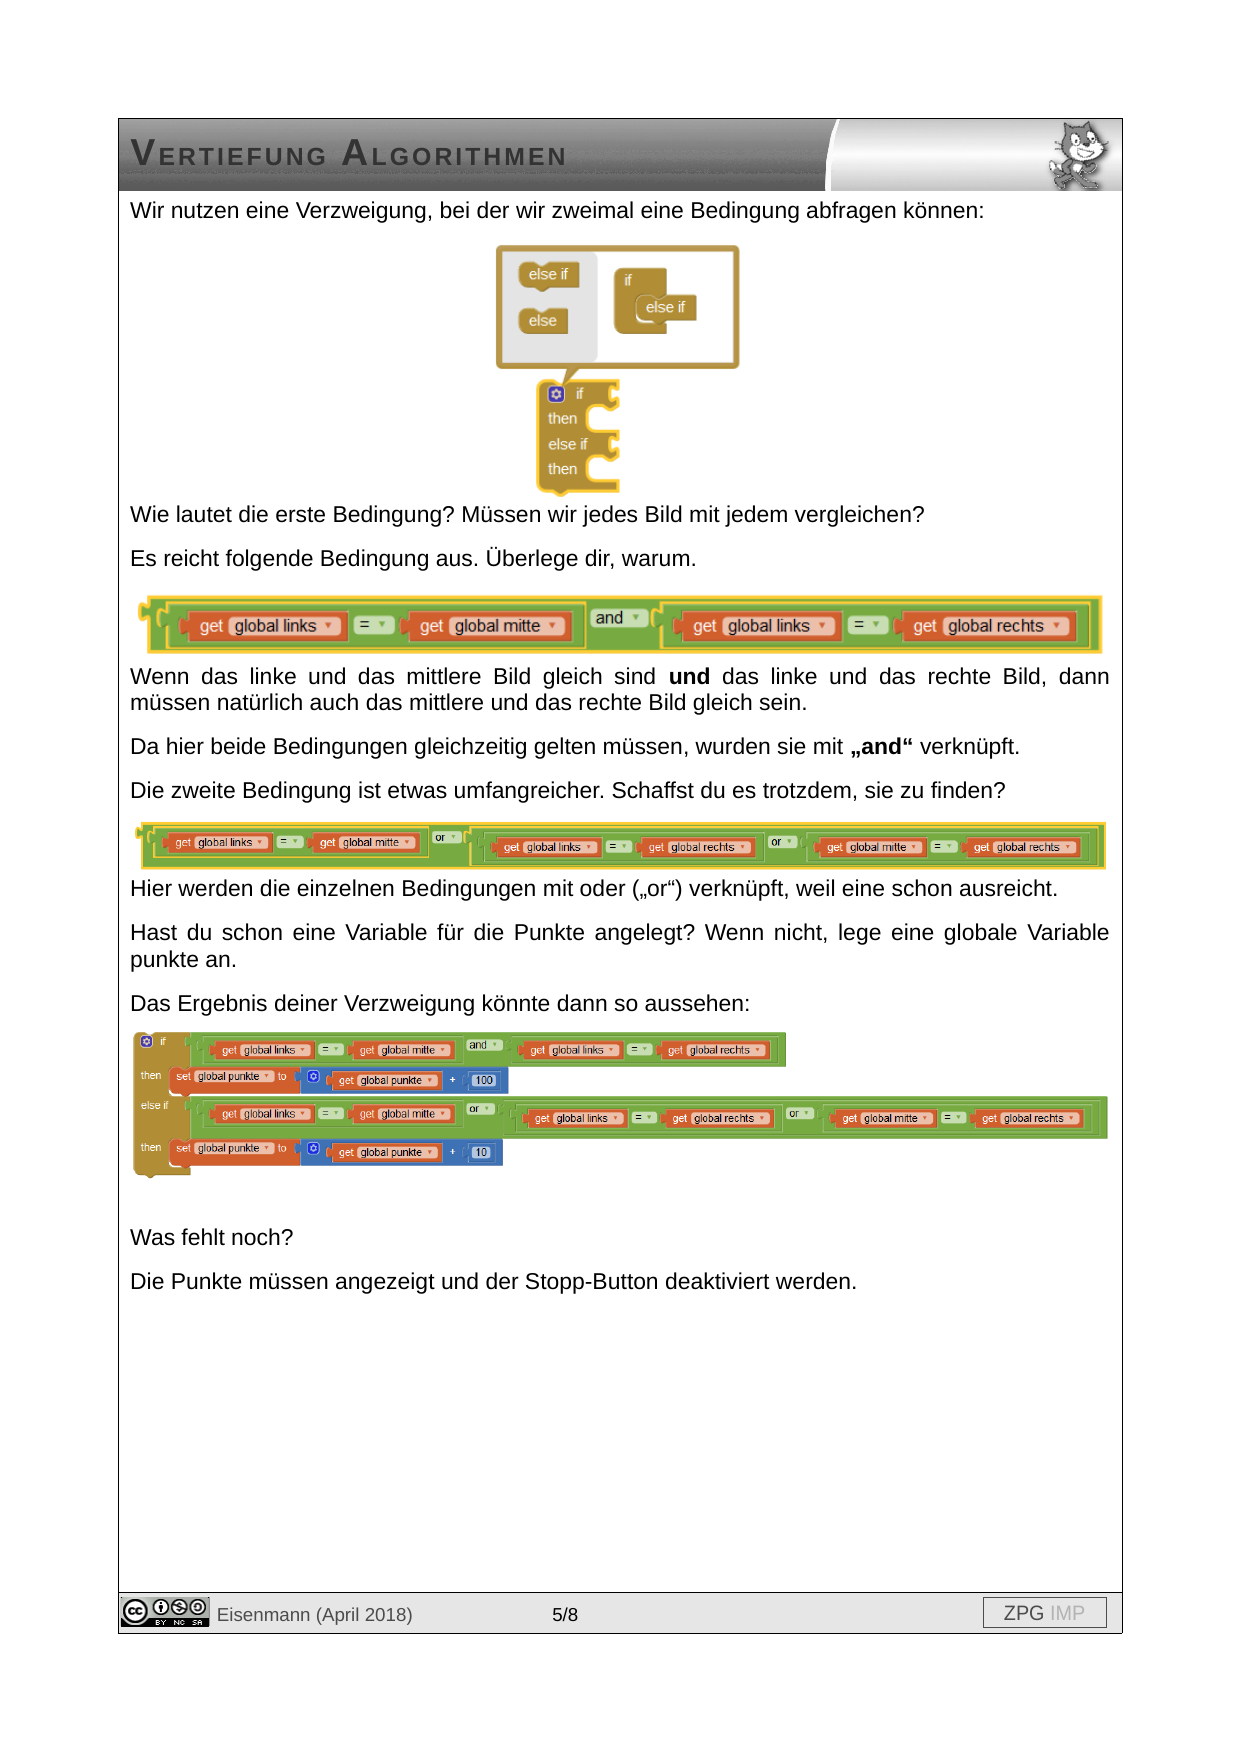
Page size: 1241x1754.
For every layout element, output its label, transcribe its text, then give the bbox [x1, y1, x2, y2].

text Hast du schon eine Variable für die Punkte angelegt? Wenn nicht, lege eine globale Variable punkte an. [130, 919, 1110, 972]
picture [130, 1027, 1111, 1181]
picture [490, 234, 750, 502]
text Wenn das linke und das mittlere Bild gleich sind und das linke und das rechte Bild, dann müssen natürlich auch das mittlere und das rechte Bild gleich sein. [130, 663, 1110, 716]
text Es reicht folgende Bedingung aus. Überlege dir, warum. [130, 545, 1110, 572]
text Die zweite Bedingung ist etwas umfangreicher. Schaffst du es trotzdem, sie zu finden? [130, 777, 1110, 804]
picture [120, 1597, 210, 1627]
text Die Punkte müssen angezeigt und der Stopp-Button deaktiviert werden. [130, 1268, 1110, 1295]
text Was fehlt noch? [130, 1224, 1110, 1251]
text Das Ergebnis deiner Verzweigung könnte dann so aussehen: [130, 989, 1110, 1016]
text Da hier beide Bedingungen gleichzeitig gelten müssen, wurden sie mit „and“ verknüpft. [130, 733, 1110, 759]
picture [130, 583, 1111, 663]
text Hier werden die einzelnen Bedingungen mit oder („or“) verknüpft, weil eine schon ausreicht. [130, 876, 1110, 901]
text Wie lautet die erste Bedingung? Müssen wir jedes Bild mit jedem vergleichen? [130, 241, 1110, 528]
text Wir nutzen eine Verzweigung, bei der wir zweimal eine Bedingung abfragen können: [130, 197, 1110, 223]
picture [119, 119, 1122, 191]
picture [130, 815, 1111, 876]
